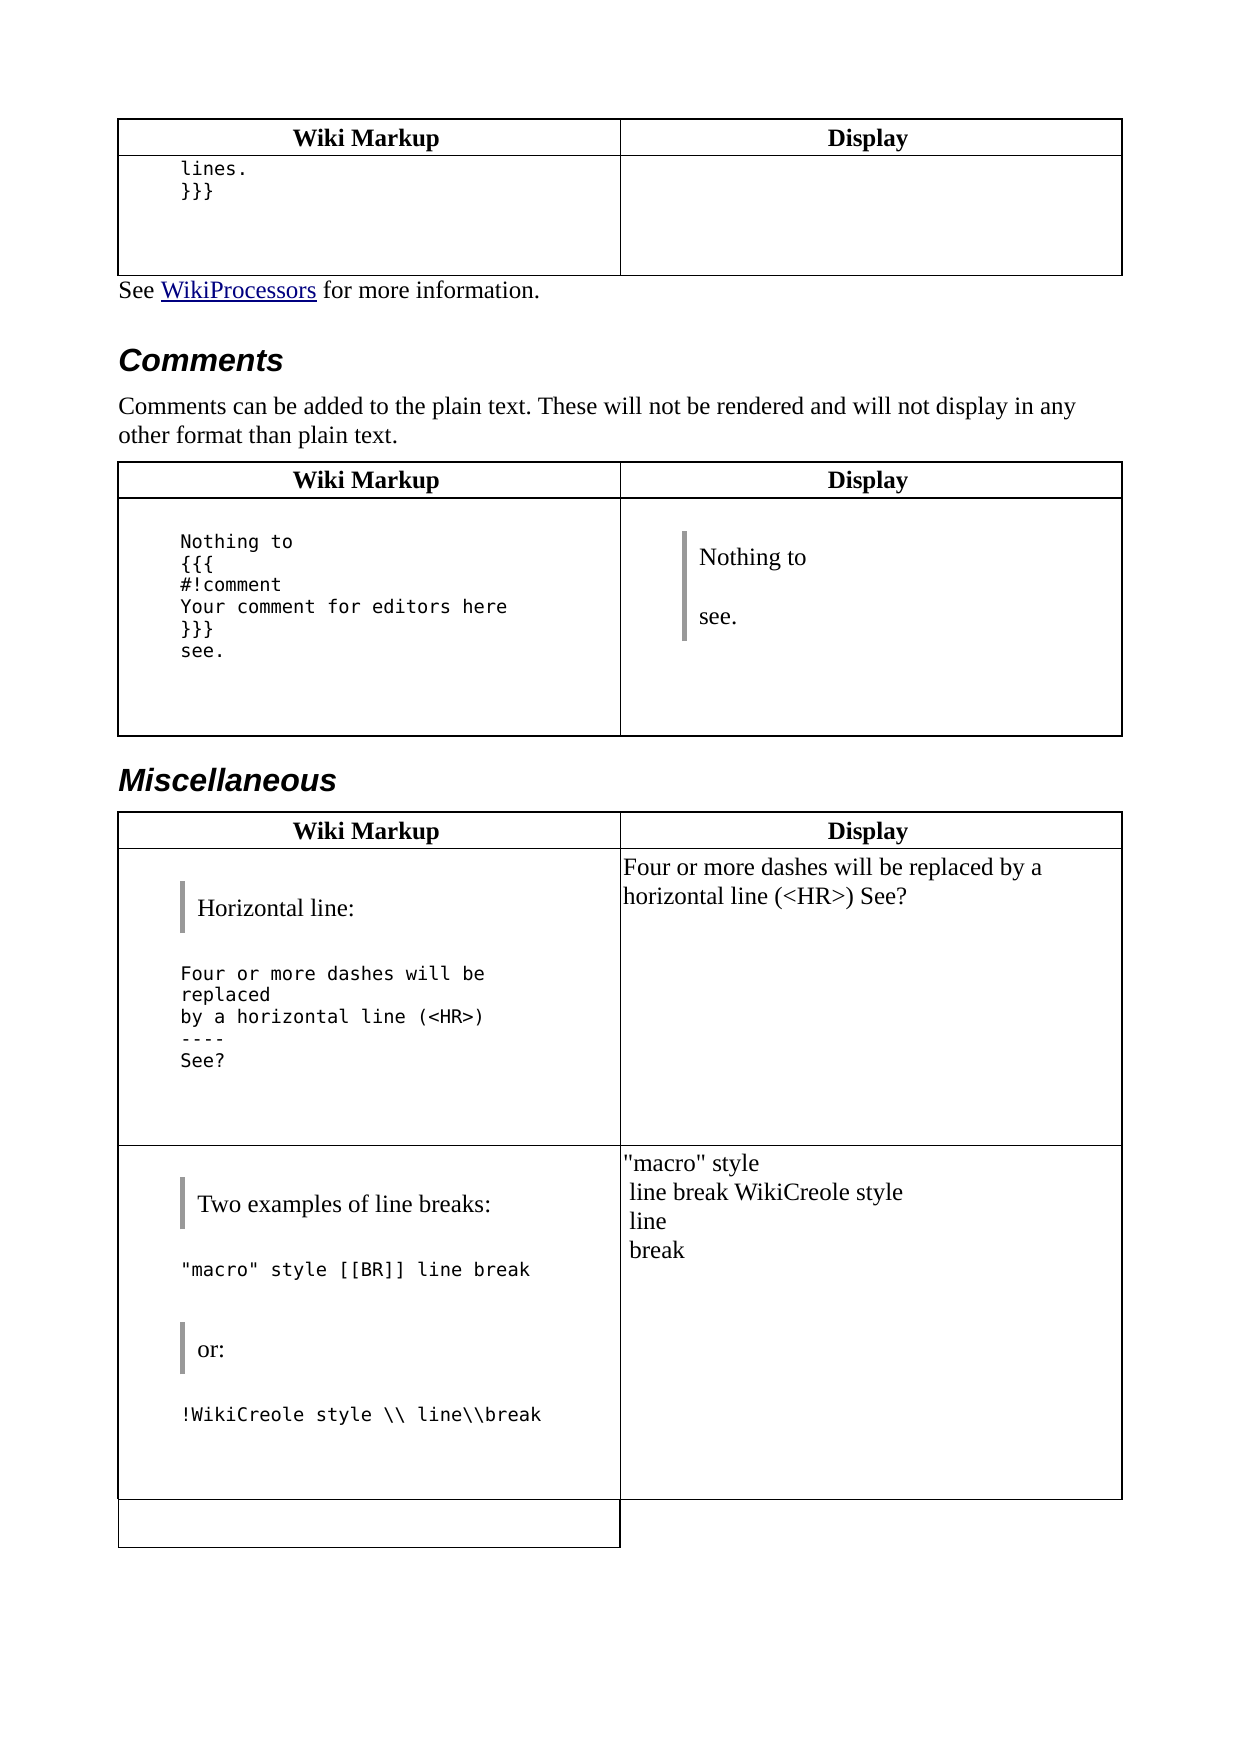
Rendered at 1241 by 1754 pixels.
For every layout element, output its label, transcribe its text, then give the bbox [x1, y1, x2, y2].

table_cell Two examples of line breaks: "macro" style [[BR]] line break or: !WikiCreole style \\ line\\break [119, 1146, 620, 1499]
table_cell [621, 156, 1121, 275]
table_header Display [621, 463, 1121, 497]
table_header Wiki Markup [119, 120, 620, 154]
subtitle Miscellaneous [118, 762, 1122, 798]
text See WikiProcessors for more information. [118, 276, 1122, 304]
table_cell [119, 1500, 619, 1546]
subtitle Comments [118, 342, 1122, 378]
table_cell Nothing to see. [621, 499, 1121, 735]
table_header Wiki Markup [119, 463, 620, 497]
table_header Wiki Markup [119, 813, 620, 847]
table_header Display [621, 120, 1121, 154]
table_header Display [621, 813, 1121, 847]
table_cell Horizontal line: Four or more dashes will be replaced by a horizontal line (<HR>) ---- See? [119, 849, 620, 1145]
table_cell Four or more dashes will be replaced by a horizontal line (<HR>) See? [621, 849, 1121, 1145]
table_cell lines. }}} [119, 156, 620, 275]
table_cell "macro" style line break WikiCreole style line break [621, 1146, 1121, 1499]
text Comments can be added to the plain text. These will not be rendered and will not display in any other format than plain text. [118, 391, 1122, 448]
table_cell Nothing to {{{ #!comment Your comment for editors here }}} see. [119, 499, 620, 735]
